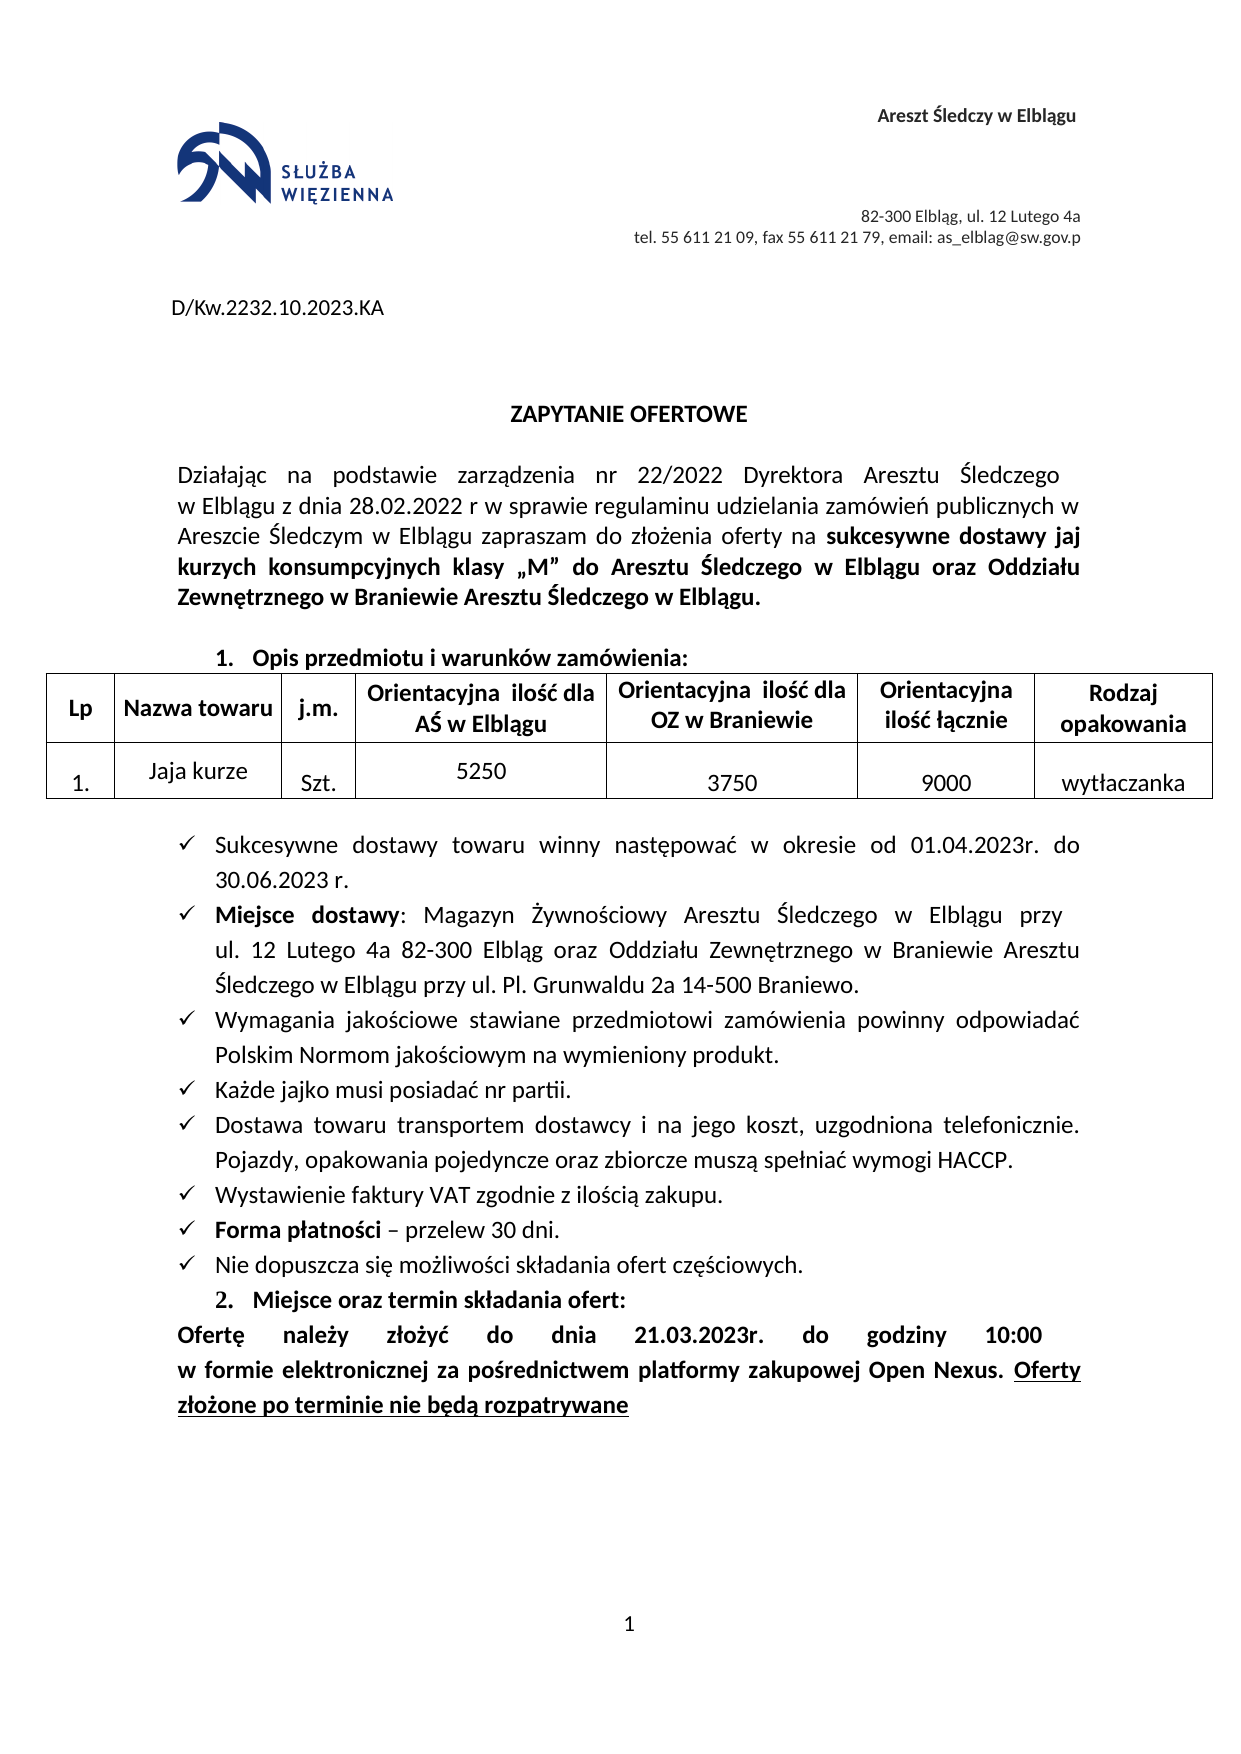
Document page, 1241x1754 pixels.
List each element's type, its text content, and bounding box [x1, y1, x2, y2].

table_cell wytłaczanka [1035, 743, 1212, 798]
table_header Orientacyjna ilość łącznie [858, 674, 1034, 742]
list Dostawa towaru transportem dostawcy i na jego koszt, uzgodniona telefonicznie. Pojazdy, opakowania pojedyncze oraz zbiorcze muszą spełniać wymogi HACCP. [177, 1110, 1081, 1175]
table_cell 3750 [607, 743, 857, 798]
table_cell Szt. [282, 743, 355, 798]
table_cell 5250 [356, 743, 606, 798]
list Forma płatności – przelew 30 dni. [177, 1215, 1081, 1245]
list Miejsce dostawy: Magazyn Żywnościowy Aresztu Śledczego w Elblągu przy ul. 12 Lutego 4a 82-300 Elbląg oraz Oddziału Zewnętrznego w Braniewie Aresztu Śledczego w Elblągu przy ul. Pl. Grunwaldu 2a 14-500 Braniewo. [177, 900, 1081, 1000]
list Miejsce oraz termin składania ofert: [215, 1285, 1081, 1315]
table_cell Jaja kurze [115, 743, 281, 798]
table_header j.m. [282, 674, 355, 742]
text ZAPYTANIE OFERTOWE [177, 398, 1081, 429]
list Wymagania jakościowe stawiane przedmiotowi zamówienia powinny odpowiadać Polskim Normom jakościowym na wymieniony produkt. [177, 1005, 1081, 1070]
list Nie dopuszcza się możliwości składania ofert częściowych. [177, 1250, 1081, 1280]
table_header Orientacyjna ilość dla AŚ w Elblągu [356, 674, 606, 742]
text Ofertę należy złożyć do dnia 21.03.2023r. do godziny 10:00 w formie elektronicznej za pośrednictwem platformy zakupowej Open Nexus. Oferty złożone po terminie nie będą rozpatrywane [177, 1320, 1081, 1420]
table_header Lp [47, 674, 114, 742]
list Opis przedmiotu i warunków zamówienia: [215, 642, 1081, 673]
list Wystawienie faktury VAT zgodnie z ilością zakupu. [177, 1180, 1081, 1210]
table_header Rodzaj opakowania [1035, 674, 1212, 742]
table_cell 1. [47, 743, 114, 798]
table_cell 9000 [858, 743, 1034, 798]
table_header Orientacyjna ilość dla OZ w Braniewie [607, 674, 857, 742]
table_header Nazwa towaru [115, 674, 281, 742]
list Każde jajko musi posiadać nr partii. [177, 1075, 1081, 1105]
text Działając na podstawie zarządzenia nr 22/2022 Dyrektora Aresztu Śledczego w Elblągu z dnia 28.02.2022 r w sprawie regulaminu udzielania zamówień publicznych w Areszcie Śledczym w Elblągu zapraszam do złożenia oferty na sukcesywne dostawy jaj kurzych konsumpcyjnych klasy „M” do Aresztu Śledczego w Elblągu oraz Oddziału Zewnętrznego w Braniewie Aresztu Śledczego w Elblągu. [177, 459, 1081, 612]
text D/Kw.2232.10.2023.KA [171, 286, 1081, 323]
list Sukcesywne dostawy towaru winny następować w okresie od 01.04.2023r. do 30.06.2023 r. [177, 830, 1081, 895]
